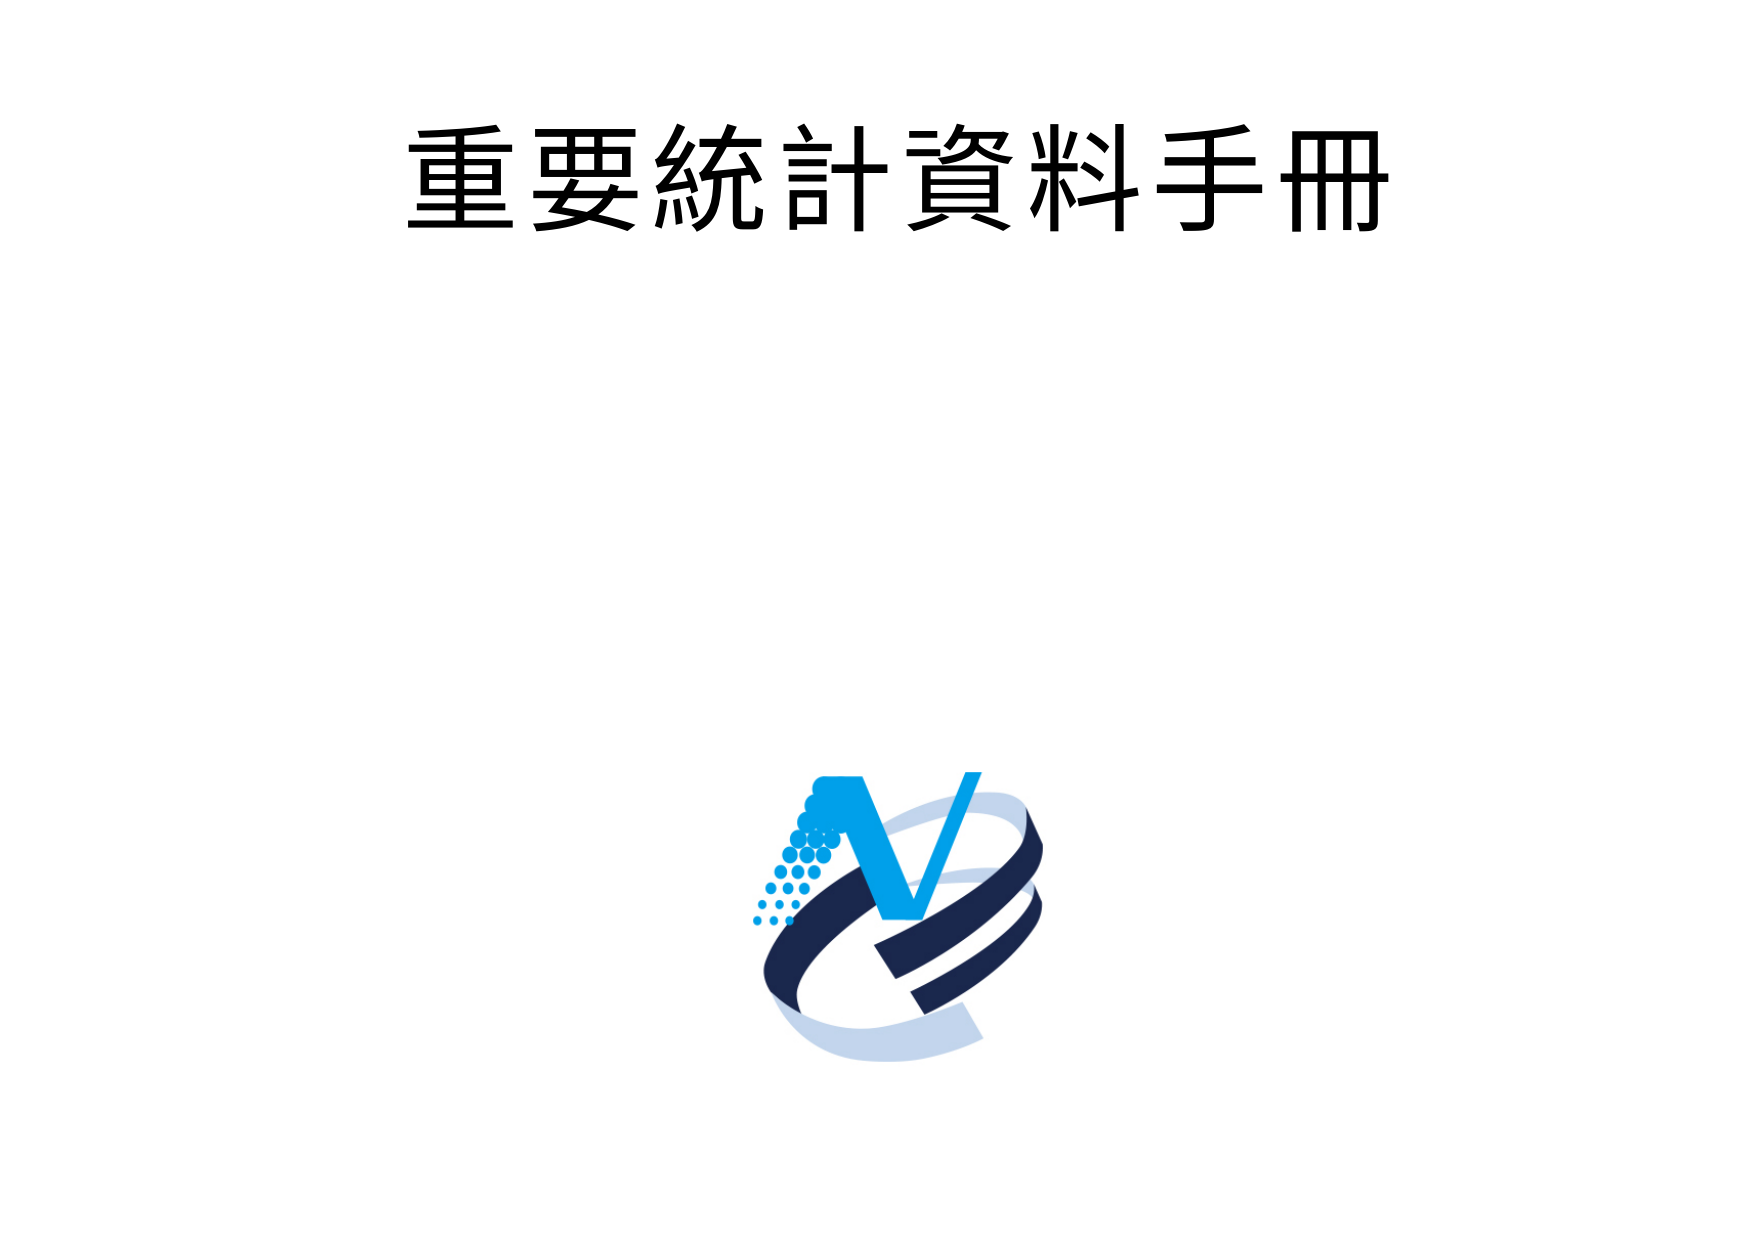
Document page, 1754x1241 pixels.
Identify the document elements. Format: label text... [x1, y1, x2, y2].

text 重要統計資料手冊 [127, 68, 1627, 255]
